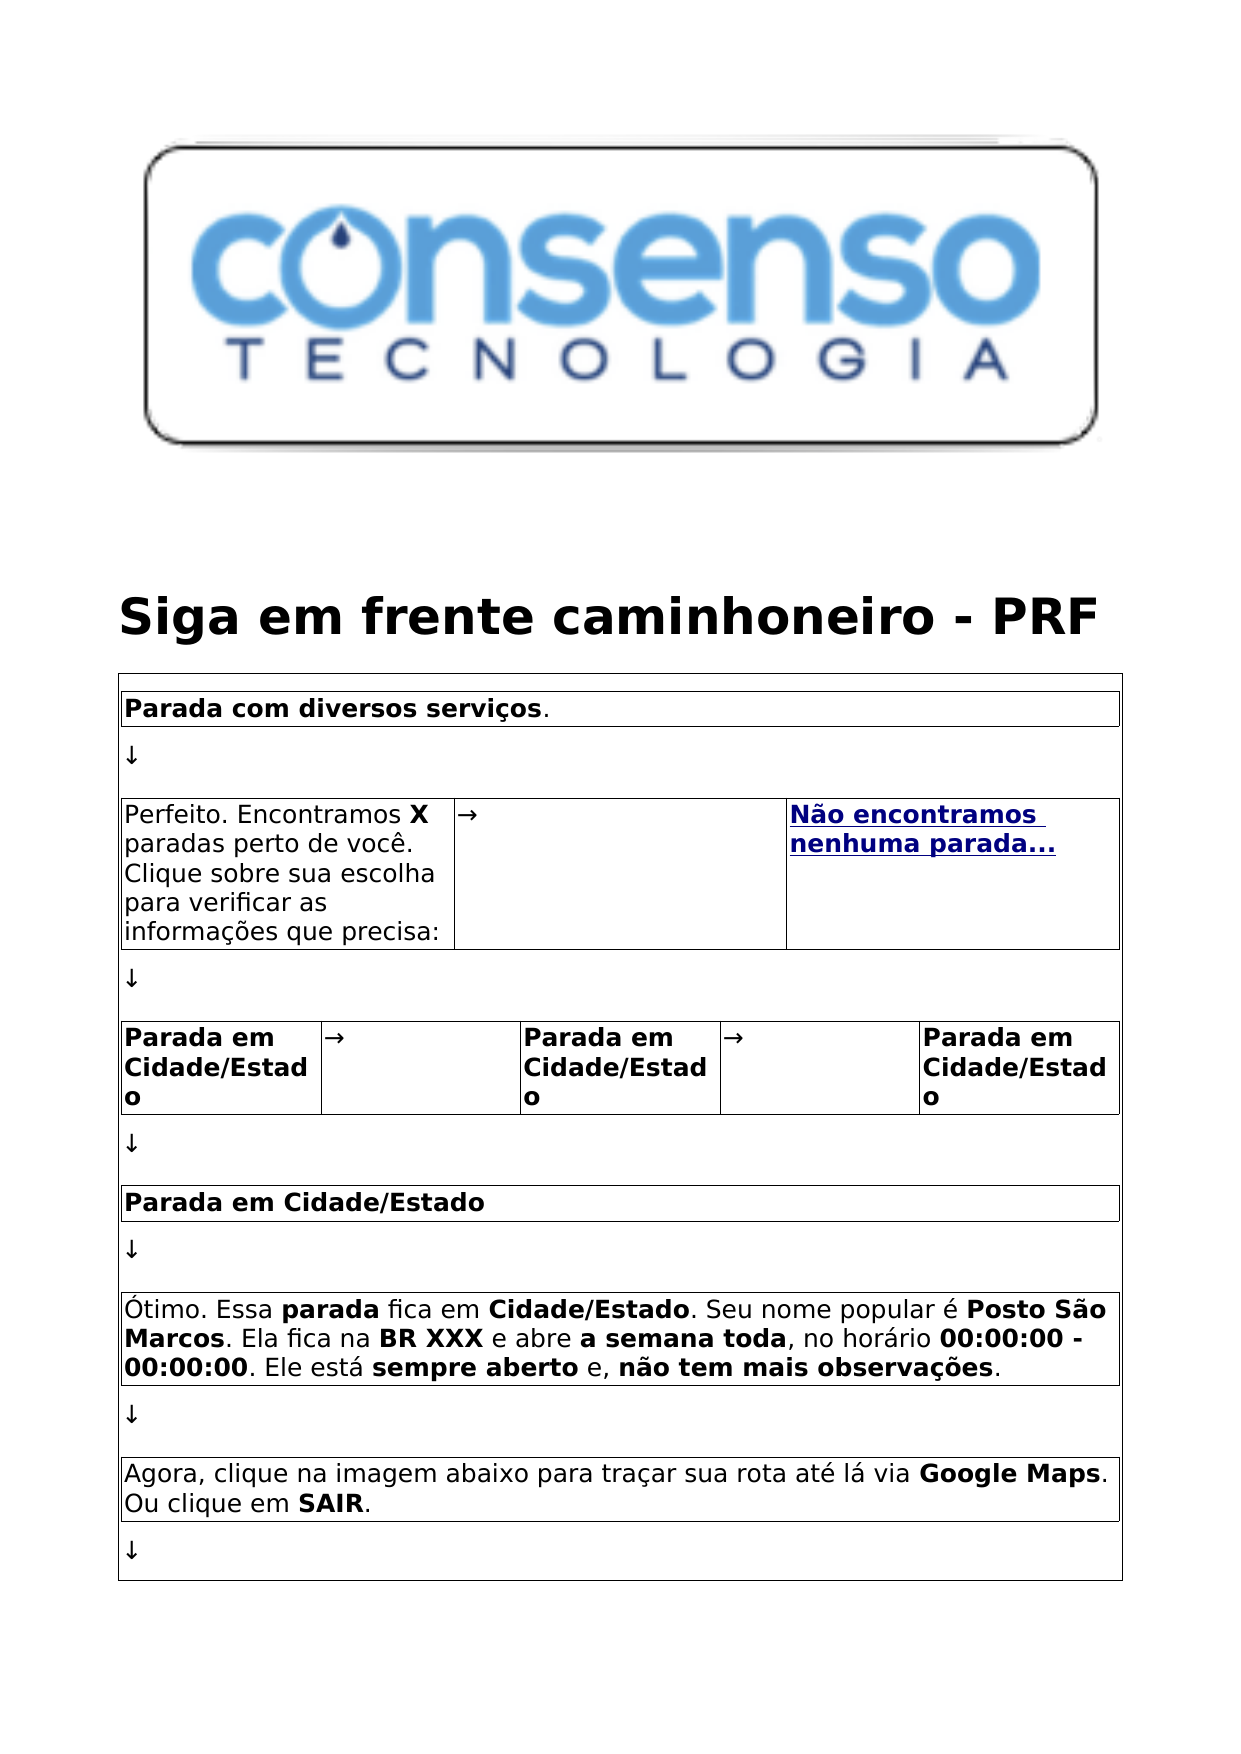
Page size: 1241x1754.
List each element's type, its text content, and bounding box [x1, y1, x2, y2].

table_header Perfeito. Encontramos X paradas perto de você. Clique sobre sua escolha para verificar as informações que precisa: [122, 799, 454, 949]
table_header Parada com diversos serviços. [122, 692, 1119, 726]
table_header Não encontramos nenhuma parada... [787, 799, 1119, 949]
table_header ↓ ↓ ↓ ↓ ↓ ↓ [119, 674, 1122, 1580]
table_header Parada em Cidade/Estado [521, 1022, 720, 1114]
subtitle Siga em frente caminhoneiro - PRF [118, 588, 1122, 646]
table_header → [721, 1022, 919, 1114]
table_header Parada em Cidade/Estado [122, 1186, 1119, 1221]
table_header Parada em Cidade/Estado [122, 1022, 321, 1114]
table_header Parada em Cidade/Estado [920, 1022, 1119, 1114]
table_header → [322, 1022, 520, 1114]
table_header → [455, 799, 786, 949]
table_header Agora, clique na imagem abaixo para traçar sua rota até lá via Google Maps. Ou clique em SAIR. [122, 1458, 1119, 1521]
picture [118, 130, 1123, 480]
table_header Ótimo. Essa parada fica em Cidade/Estado. Seu nome popular é Posto São Marcos. Ela fica na BR XXX e abre a semana toda, no horário 00:00:00 - 00:00:00. Ele está sempre aberto e, não tem mais observações. [122, 1293, 1119, 1385]
